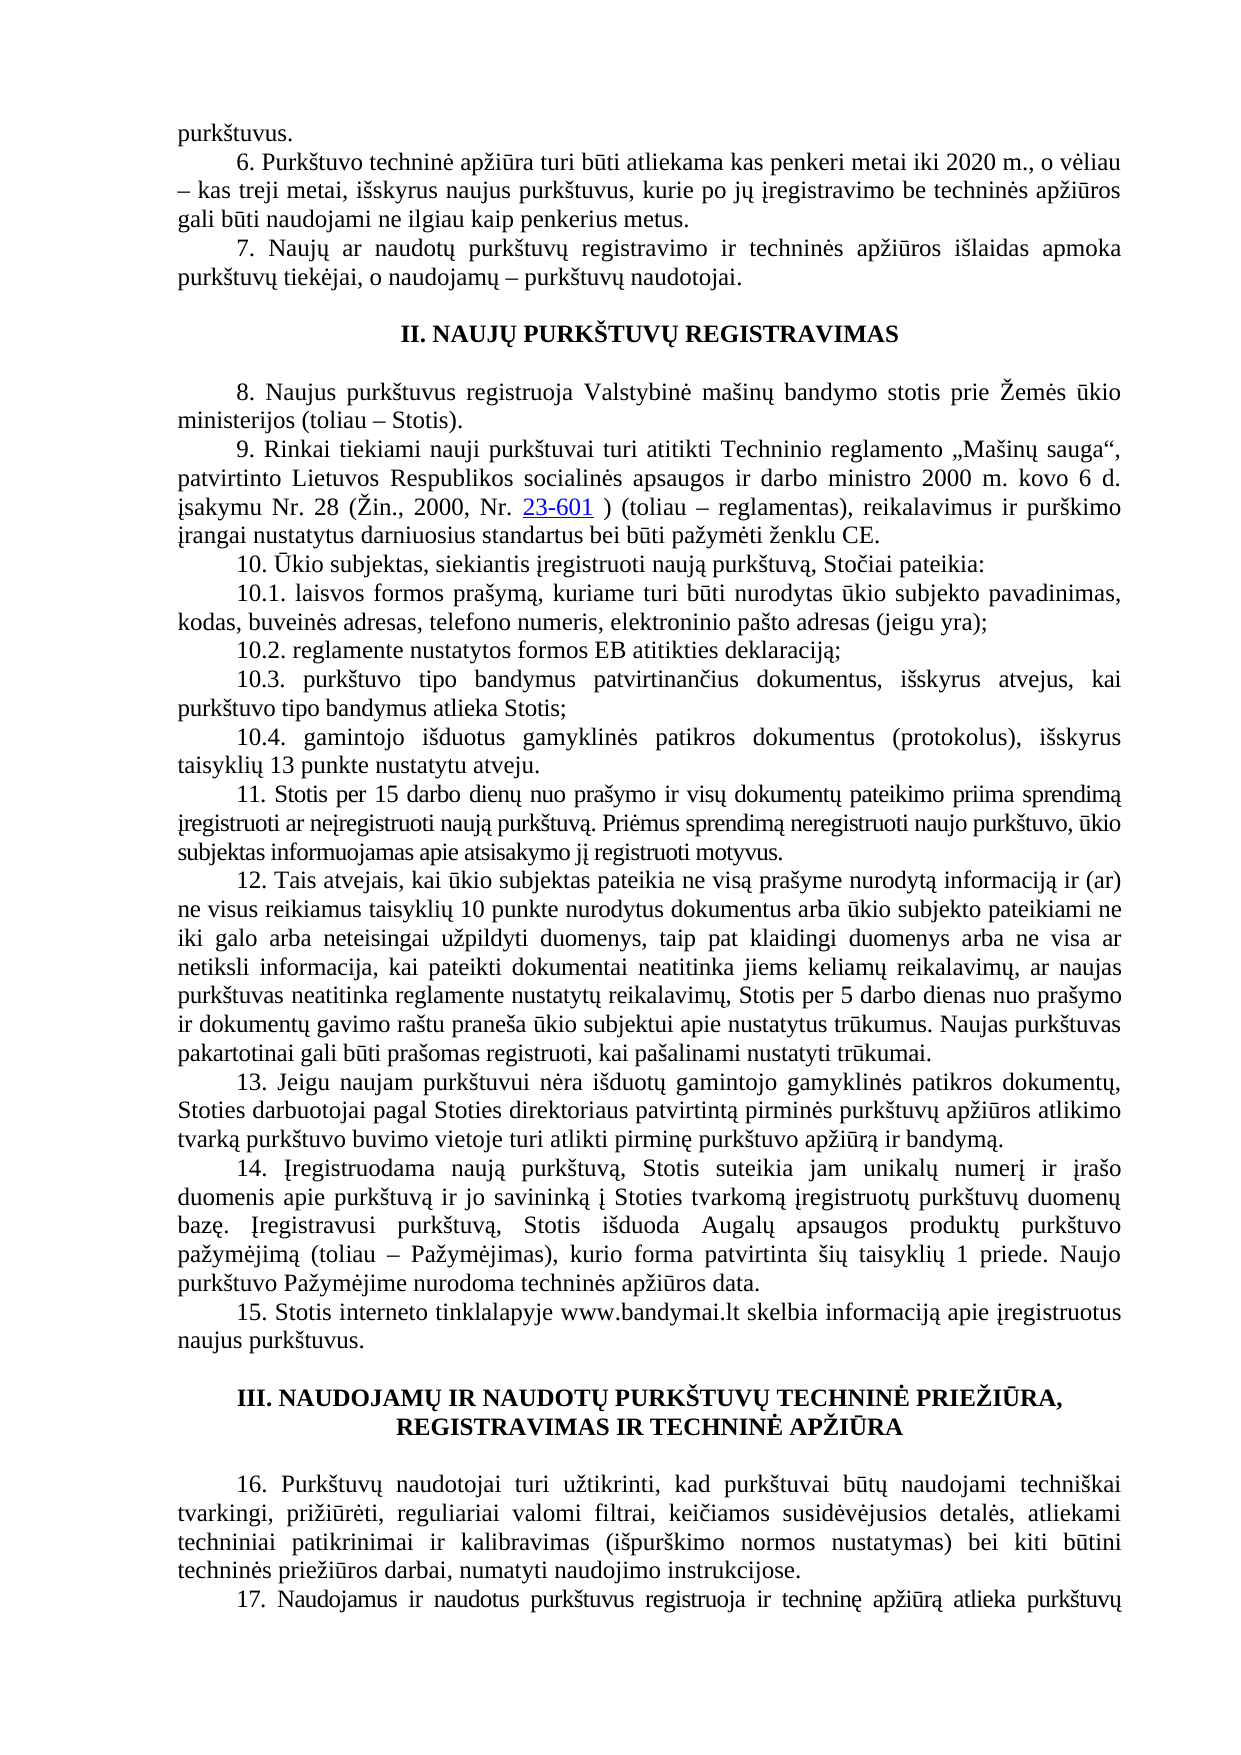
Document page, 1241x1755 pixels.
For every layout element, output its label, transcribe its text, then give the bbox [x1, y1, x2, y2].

text II. NAUJŲ PURKŠTUVŲ REGISTRAVIMAS [177, 319, 1122, 348]
text purkštuvus. [177, 118, 1122, 147]
text 15. Stotis interneto tinklalapyje www.bandymai.lt skelbia informaciją apie įregistruotus naujus purkštuvus. [177, 1297, 1122, 1354]
text 6. Purkštuvo techninė apžiūra turi būti atliekama kas penkeri metai iki 2020 m., o vėliau – kas treji metai, išskyrus naujus purkštuvus, kurie po jų įregistravimo be techninės apžiūros gali būti naudojami ne ilgiau kaip penkerius metus. [177, 147, 1122, 233]
text 10.4. gamintojo išduotus gamyklinės patikros dokumentus (protokolus), išskyrus taisyklių 13 punkte nustatytu atveju. [177, 722, 1122, 779]
text 16. Purkštuvų naudotojai turi užtikrinti, kad purkštuvai būtų naudojami techniškai tvarkingi, prižiūrėti, reguliariai valomi filtrai, keičiamos susidėvėjusios detalės, atliekami techniniai patikrinimai ir kalibravimas (išpurškimo normos nustatymas) bei kiti būtini techninės priežiūros darbai, numatyti naudojimo instrukcijose. [177, 1469, 1122, 1584]
text 12. Tais atvejais, kai ūkio subjektas pateikia ne visą prašyme nurodytą informaciją ir (ar) ne visus reikiamus taisyklių 10 punkte nurodytus dokumentus arba ūkio subjekto pateikiami ne iki galo arba neteisingai užpildyti duomenys, taip pat klaidingi duomenys arba ne visa ar netiksli informacija, kai pateikti dokumentai neatitinka jiems keliamų reikalavimų, ar naujas purkštuvas neatitinka reglamente nustatytų reikalavimų, Stotis per 5 darbo dienas nuo prašymo ir dokumentų gavimo raštu praneša ūkio subjektui apie nustatytus trūkumus. Naujas purkštuvas pakartotinai gali būti prašomas registruoti, kai pašalinami nustatyti trūkumai. [177, 866, 1122, 1067]
text 8. Naujus purkštuvus registruoja Valstybinė mašinų bandymo stotis prie Žemės ūkio ministerijos (toliau – Stotis). [177, 377, 1122, 434]
text III. NAUDOJAMŲ IR NAUDOTŲ PURKŠTUVŲ TECHNINĖ PRIEŽIŪRA, REGISTRAVIMAS IR TECHNINĖ APŽIŪRA [177, 1383, 1122, 1441]
text 10. Ūkio subjektas, siekiantis įregistruoti naują purkštuvą, Stočiai pateikia: [177, 549, 1122, 578]
text 10.2. reglamente nustatytos formos EB atitikties deklaraciją; [177, 636, 1122, 664]
text 13. Jeigu naujam purkštuvui nėra išduotų gamintojo gamyklinės patikros dokumentų, Stoties darbuotojai pagal Stoties direktoriaus patvirtintą pirminės purkštuvų apžiūros atlikimo tvarką purkštuvo buvimo vietoje turi atlikti pirminę purkštuvo apžiūrą ir bandymą. [177, 1067, 1122, 1153]
text 14. Įregistruodama naują purkštuvą, Stotis suteikia jam unikalų numerį ir įrašo duomenis apie purkštuvą ir jo savininką į Stoties tvarkomą įregistruotų purkštuvų duomenų bazę. Įregistravusi purkštuvą, Stotis išduoda Augalų apsaugos produktų purkštuvo pažymėjimą (toliau – Pažymėjimas), kurio forma patvirtinta šių taisyklių 1 priede. Naujo purkštuvo Pažymėjime nurodoma techninės apžiūros data. [177, 1153, 1122, 1297]
text 10.1. laisvos formos prašymą, kuriame turi būti nurodytas ūkio subjekto pavadinimas, kodas, buveinės adresas, telefono numeris, elektroninio pašto adresas (jeigu yra); [177, 578, 1122, 636]
text 17. Naudojamus ir naudotus purkštuvus registruoja ir techninę apžiūrą atlieka purkštuvų [177, 1584, 1122, 1613]
text 11. Stotis per 15 darbo dienų nuo prašymo ir visų dokumentų pateikimo priima sprendimą įregistruoti ar neįregistruoti naują purkštuvą. Priėmus sprendimą neregistruoti naujo purkštuvo, ūkio subjektas informuojamas apie atsisakymo jį registruoti motyvus. [177, 779, 1122, 866]
text 7. Naujų ar naudotų purkštuvų registravimo ir techninės apžiūros išlaidas apmoka purkštuvų tiekėjai, o naudojamų – purkštuvų naudotojai. [177, 233, 1122, 291]
text 9. Rinkai tiekiami nauji purkštuvai turi atitikti Techninio reglamento „Mašinų sauga“, patvirtinto Lietuvos Respublikos socialinės apsaugos ir darbo ministro 2000 m. kovo 6 d. įsakymu Nr. 28 (Žin., 2000, Nr. 23-601 ) (toliau – reglamentas), reikalavimus ir purškimo įrangai nustatytus darniuosius standartus bei būti pažymėti ženklu CE. [177, 434, 1122, 549]
text 10.3. purkštuvo tipo bandymus patvirtinančius dokumentus, išskyrus atvejus, kai purkštuvo tipo bandymus atlieka Stotis; [177, 664, 1122, 722]
